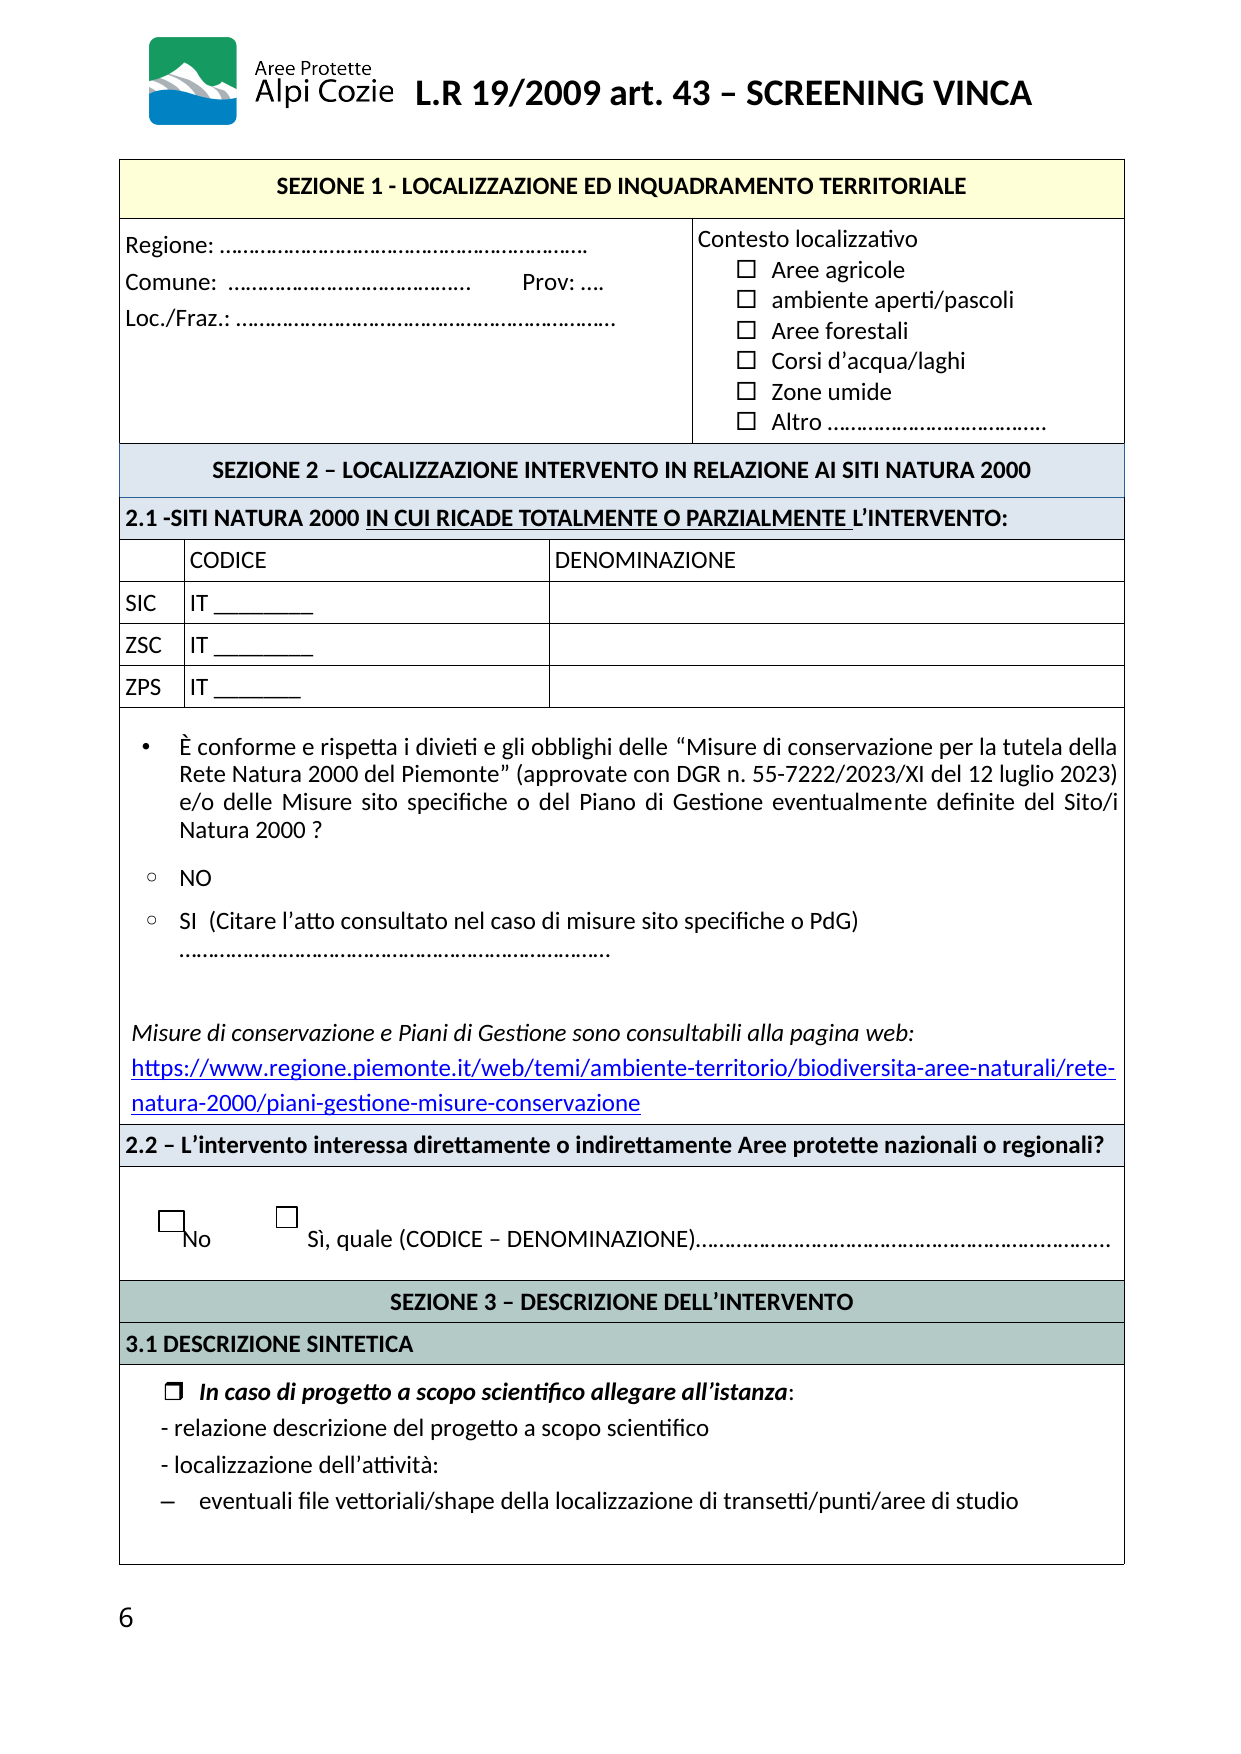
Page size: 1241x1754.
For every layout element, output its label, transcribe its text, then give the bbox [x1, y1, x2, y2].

table_cell Contesto localizzativo Aree agricole ambiente aperti/pascoli Aree forestali Corsi d’acqua/laghi Zone umide Altro ……………………………….. [693, 219, 1124, 443]
table_cell IT ________ [185, 582, 549, 623]
table_cell [550, 666, 1124, 707]
table_cell IT _______ [185, 666, 549, 707]
table_cell In caso di progetto a scopo scientifico allegare all’istanza: - relazione descrizione del progetto a scopo scientifico - localizzazione dell’attività: eventuali file vettoriali/shape della localizzazione di transetti/punti/aree di studio Eventuale altra documentazione: _________________ [120, 1365, 1124, 1564]
table_cell ZPS [120, 666, 184, 707]
table_cell 3.1 DESCRIZIONE SINTETICA [120, 1323, 1124, 1364]
table_cell [120, 540, 184, 581]
table_cell No Sì, quale (CODICE – DENOMINAZIONE)……………………………………………………………... [120, 1167, 1124, 1280]
picture [149, 37, 393, 125]
table_cell IT ________ [185, 624, 549, 665]
table_cell [550, 624, 1124, 665]
table_cell ZSC [120, 624, 184, 665]
table_cell CODICE [185, 540, 549, 581]
table_cell DENOMINAZIONE [550, 540, 1124, 581]
table_cell SIC [120, 582, 184, 623]
table_cell 2.2 – L’intervento interessa direttamente o indirettamente Aree protette nazionali o regionali? [120, 1125, 1124, 1166]
table_header SEZIONE 1 - LOCALIZZAZIONE ED INQUADRAMENTO TERRITORIALE [120, 160, 1124, 218]
table_cell SEZIONE 3 – DESCRIZIONE DELL’INTERVENTO [120, 1281, 1124, 1322]
table_cell SEZIONE 2 – LOCALIZZAZIONE INTERVENTO IN RELAZIONE AI SITI NATURA 2000 [120, 444, 1124, 497]
table_cell 2.1 -SITI NATURA 2000 IN CUI RICADE TOTALMENTE O PARZIALMENTE L’INTERVENTO: [120, 498, 1124, 539]
table_cell Regione: ………………………………………………………. Comune: …………………………………... Prov: …. Loc./Fraz.: ………………………………………………………… [120, 219, 692, 443]
table_cell [550, 582, 1124, 623]
table_cell È conforme e rispetta i divieti e gli obblighi delle “Misure di conservazione per la tutela della Rete Natura 2000 del Piemonte” (approvate con DGR n. 55-7222/2023/XI del 12 luglio 2023) e/o delle Misure sito specifiche o del Piano di Gestione eventualmente definite del Sito/i Natura 2000 ? NO SI (Citare l’atto consultato nel caso di misure sito specifiche o PdG) ………………………………………………………………… Misure di conservazione e Piani di Gestione sono consultabili alla pagina web: https://www.regione.piemonte.it/web/temi/ambiente-territorio/biodiversita-aree-naturali/rete-natura-2000/piani-gestione-misure-conservazione [120, 708, 1124, 1124]
